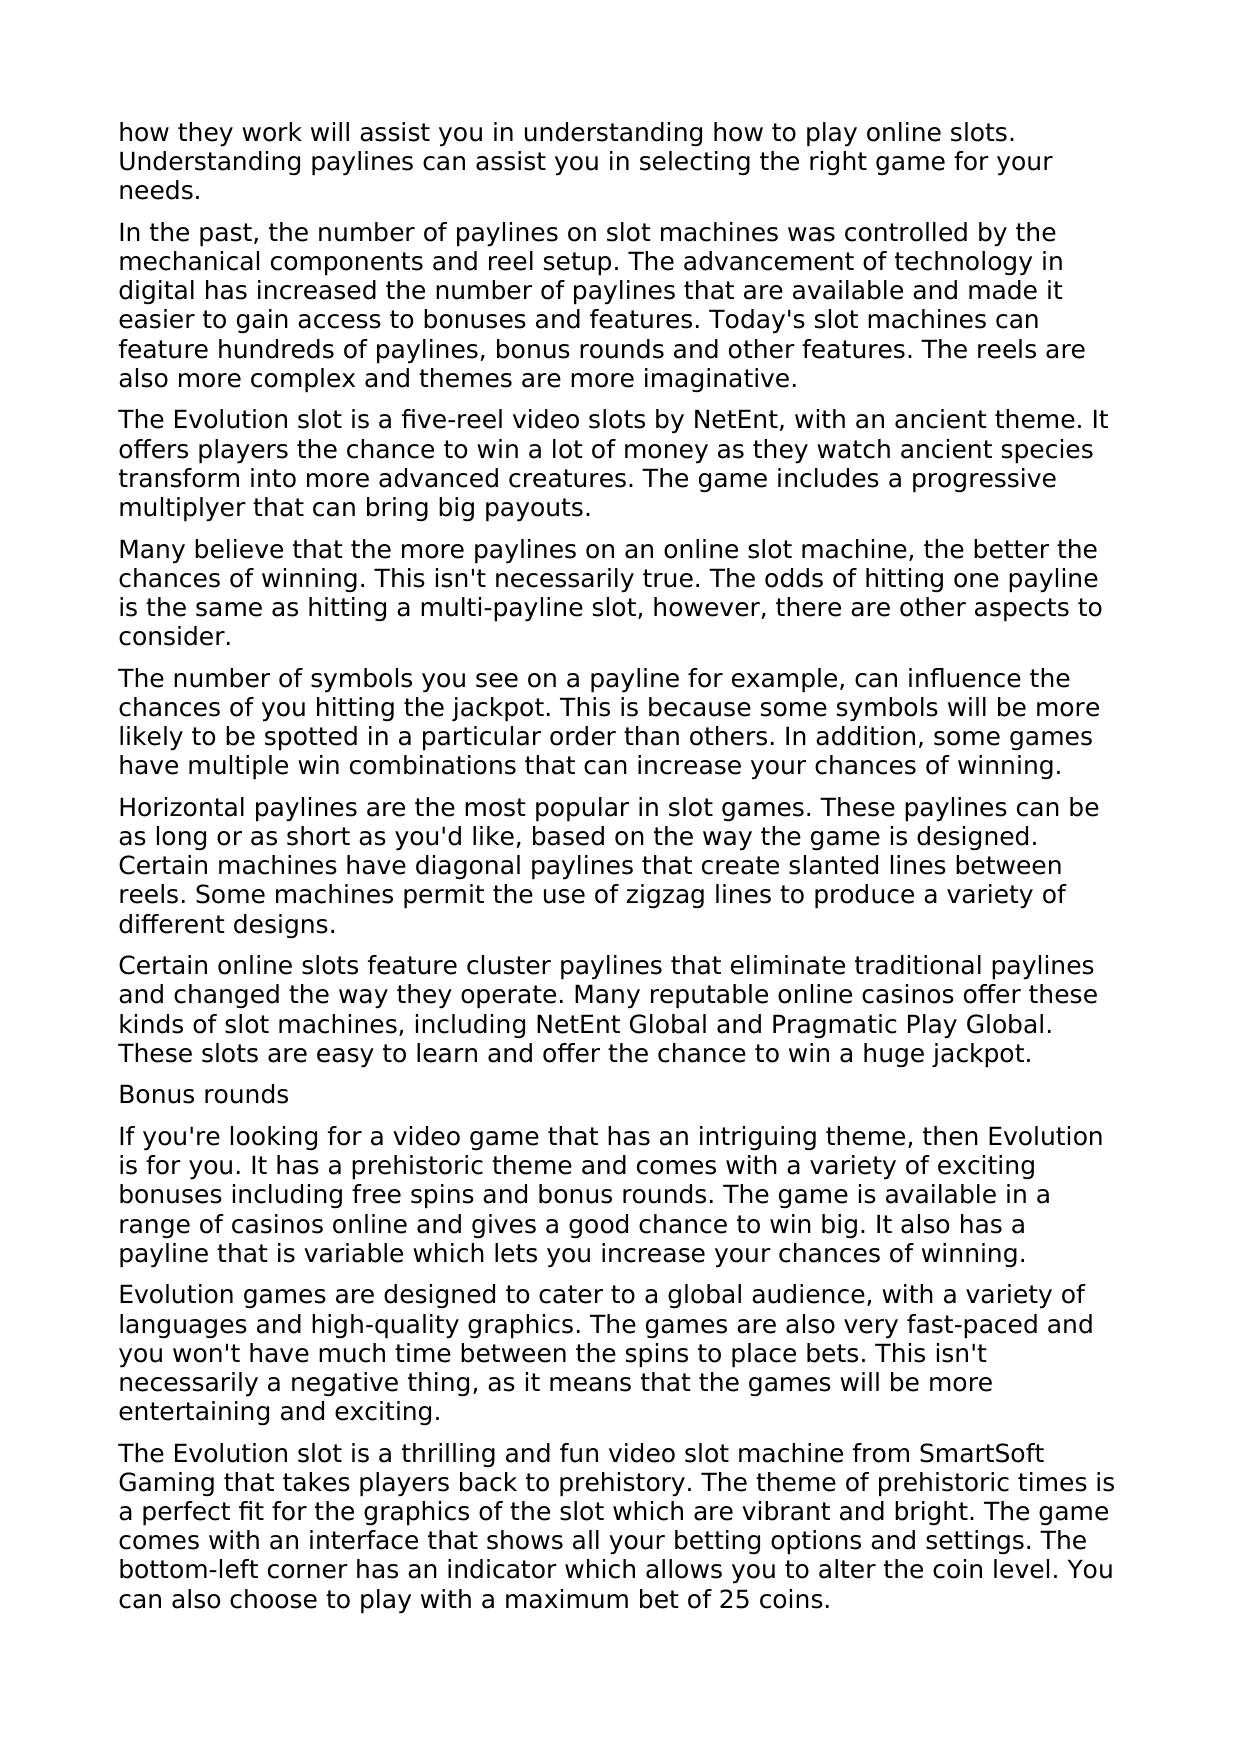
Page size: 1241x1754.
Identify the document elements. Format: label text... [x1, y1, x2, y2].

text Many believe that the more paylines on an online slot machine, the better the chances of winning. This isn't necessarily true. The odds of hitting one payline is the same as hitting a multi-payline slot, however, there are other aspects to consider. [118, 535, 1122, 651]
text If you're looking for a video game that has an intriguing theme, then Evolution is for you. It has a prehistoric theme and comes with a variety of exciting bonuses including free spins and bonus rounds. The game is available in a range of casinos online and gives a good chance to win big. It also has a payline that is variable which lets you increase your chances of winning. [118, 1122, 1122, 1268]
text The Evolution slot is a five-reel video slots by NetEnt, with an ancient theme. It offers players the chance to win a lot of money as they watch ancient species transform into more advanced creatures. The game includes a progressive multiplyer that can bring big payouts. [118, 406, 1122, 522]
text Certain online slots feature cluster paylines that eliminate traditional paylines and changed the way they operate. Many reputable online casinos offer these kinds of slot machines, including NetEnt Global and Pragmatic Play Global. These slots are easy to learn and offer the chance to win a huge jackpot. [118, 951, 1122, 1068]
text how they work will assist you in understanding how to play online slots. Understanding paylines can assist you in selecting the right game for your needs. [118, 118, 1122, 206]
text In the past, the number of paylines on slot machines was controlled by the mechanical components and reel setup. The advancement of technology in digital has increased the number of paylines that are available and made it easier to gain access to bonuses and features. Today's slot machines can feature hundreds of paylines, bonus rounds and other features. The reels are also more complex and themes are more imaginative. [118, 218, 1122, 393]
text Horizontal paylines are the most popular in slot games. These paylines can be as long or as short as you'd like, based on the way the game is designed. Certain machines have diagonal paylines that create slanted lines between reels. Some machines permit the use of zigzag lines to produce a variety of different designs. [118, 793, 1122, 939]
text The number of symbols you see on a payline for example, can influence the chances of you hitting the jackpot. This is because some symbols will be more likely to be spotted in a particular order than others. In addition, some games have multiple win combinations that can increase your chances of winning. [118, 664, 1122, 781]
text The Evolution slot is a thrilling and fun video slot machine from SmartSoft Gaming that takes players back to prehistory. The theme of prehistoric times is a perfect fit for the graphics of the slot which are vibrant and bright. The game comes with an interface that shows all your betting options and settings. The bottom-left corner has an indicator which allows you to alter the coin level. You can also choose to play with a maximum bet of 25 coins. [118, 1439, 1122, 1614]
text Bonus rounds [118, 1081, 1122, 1110]
text Evolution games are designed to cater to a global audience, with a variety of languages and high-quality graphics. The games are also very fast-paced and you won't have much time between the spins to place bets. This isn't necessarily a negative thing, as it means that the games will be more entertaining and exciting. [118, 1281, 1122, 1426]
